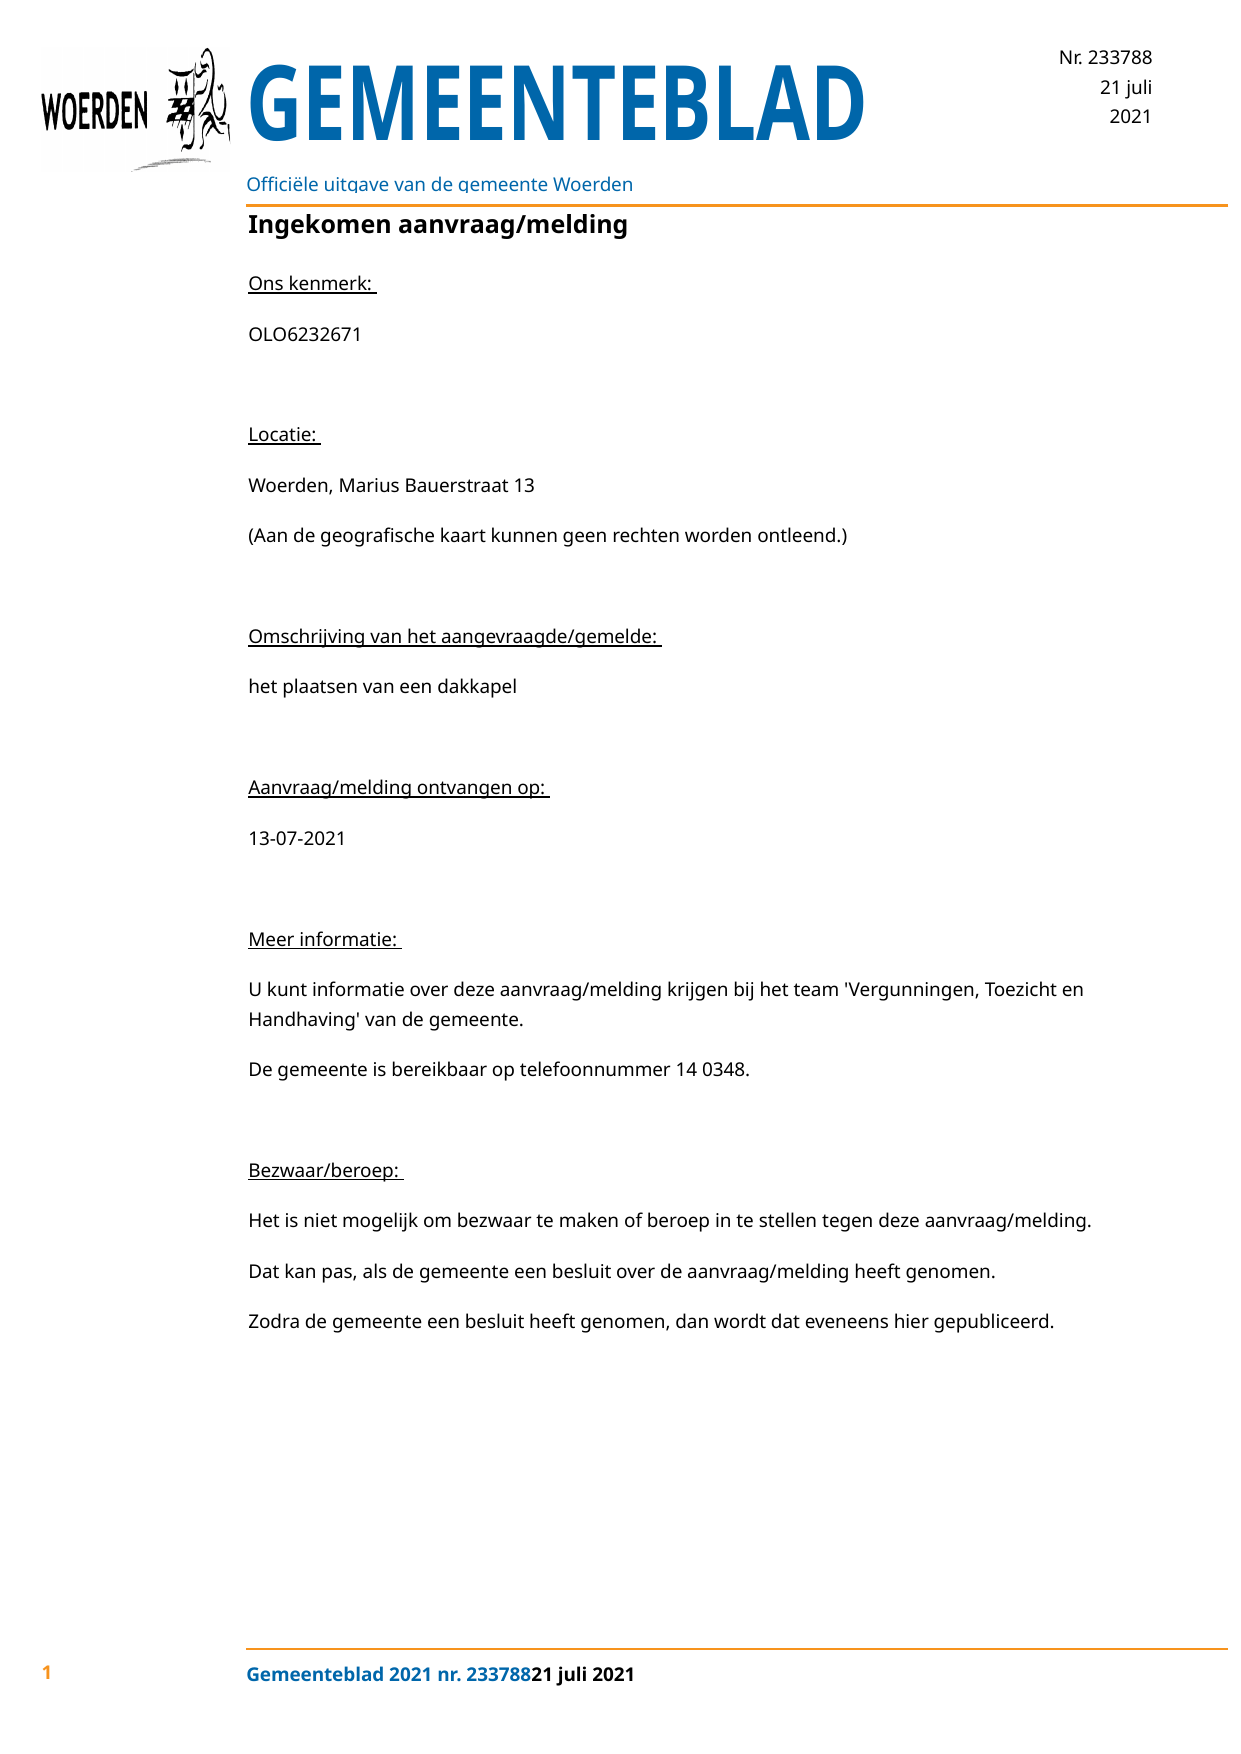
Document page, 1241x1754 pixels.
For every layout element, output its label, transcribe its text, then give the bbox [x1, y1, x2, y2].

text Ons kenmerk: [248, 270, 1152, 296]
text Dat kan pas, als de gemeente een besluit over de aanvraag/melding heeft genomen. [248, 1258, 1152, 1283]
text De gemeente is bereikbaar op telefoonnummer 14 0348. [248, 1056, 1152, 1082]
picture [41, 47, 231, 172]
text 13-07-2021 [248, 825, 1152, 851]
text Zodra de gemeente een besluit heeft genomen, dan wordt dat eveneens hier gepubliceerd. [248, 1308, 1152, 1334]
text Omschrijving van het aangevraagde/gemelde: [248, 623, 1152, 649]
text U kunt informatie over deze aanvraag/melding krijgen bij het team 'Vergunningen, Toezicht en Handhaving' van de gemeente. [248, 976, 1152, 1031]
text Meer informatie: [248, 926, 1152, 951]
text Locatie: [248, 422, 1152, 447]
text Bezwaar/beroep: [248, 1157, 1152, 1183]
text Aanvraag/melding ontvangen op: [248, 774, 1152, 800]
text Woerden, Marius Bauerstraat 13 [248, 472, 1152, 498]
text Het is niet mogelijk om bezwaar te maken of beroep in te stellen tegen deze aanvraag/melding. [248, 1207, 1152, 1233]
text het plaatsen van een dakkapel [248, 674, 1152, 699]
text Ingekomen aanvraag/melding [248, 207, 1152, 241]
text OLO6232671 [248, 321, 1152, 346]
text (Aan de geografische kaart kunnen geen rechten worden ontleend.) [248, 522, 1152, 548]
